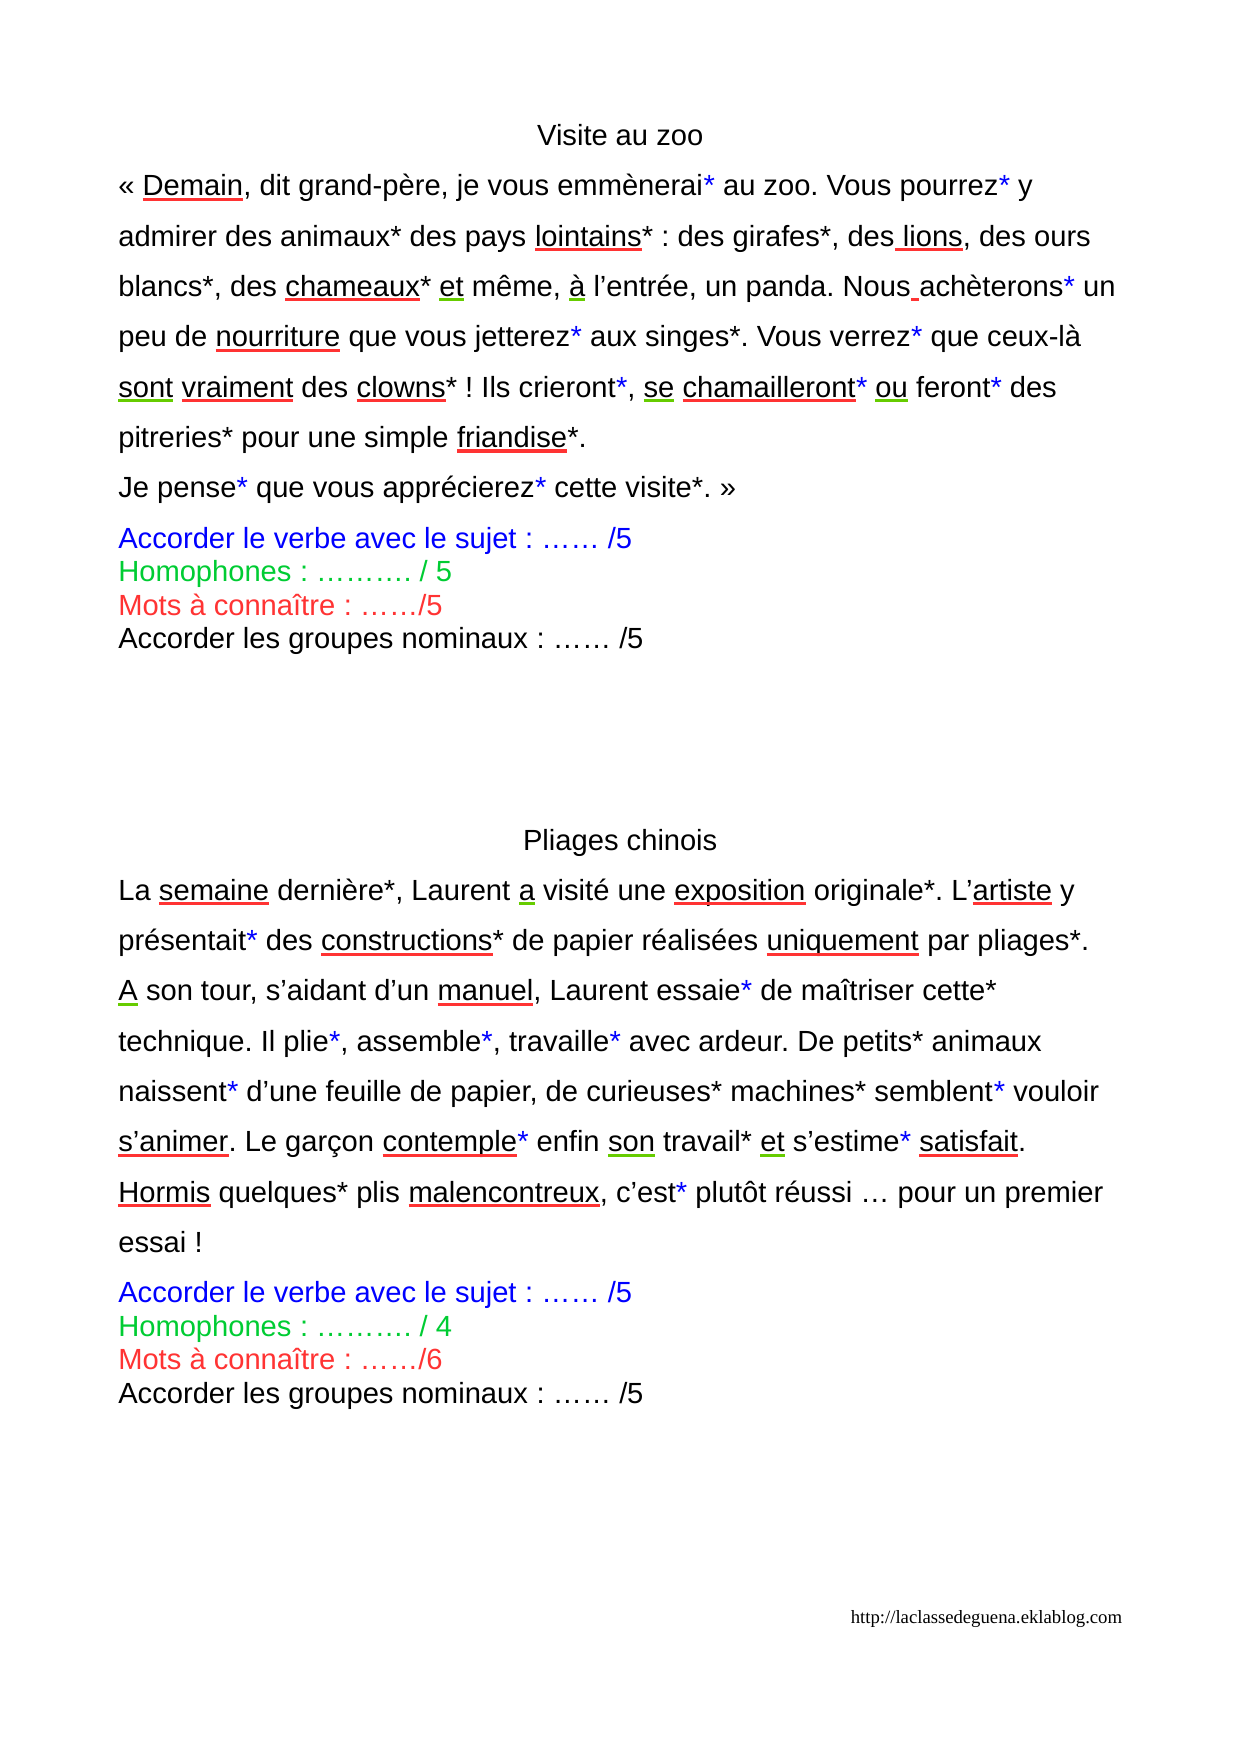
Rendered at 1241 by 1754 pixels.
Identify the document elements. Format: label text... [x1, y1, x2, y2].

text Mots à connaître : ……/5 [118, 588, 1122, 621]
text Accorder le verbe avec le sujet : …… /5 [118, 521, 1122, 554]
text « Demain, dit grand-père, je vous emmènerai* au zoo. Vous pourrez* y admirer des animaux* des pays lointains* : des girafes*, des lions, des ours blancs*, des chameaux* et même, à l’entrée, un panda. Nous achèterons* un peu de nourriture que vous jetterez* aux singes*. Vous verrez* que ceux-là sont vraiment des clowns* ! Ils crieront*, se chamailleront* ou feront* des pitreries* pour une simple friandise*. [118, 168, 1122, 453]
text Accorder les groupes nominaux : …… /5 [118, 621, 1122, 655]
text Visite au zoo [118, 118, 1122, 152]
text A son tour, s’aidant d’un manuel, Laurent essaie* de maîtriser cette* technique. Il plie*, assemble*, travaille* avec ardeur. De petits* animaux naissent* d’une feuille de papier, de curieuses* machines* semblent* vouloir s’animer. Le garçon contemple* enfin son travail* et s’estime* satisfait. Hormis quelques* plis malencontreux, c’est* plutôt réussi … pour un premier essai ! [118, 973, 1122, 1258]
text Homophones : ………. / 4 [118, 1309, 1122, 1342]
text Mots à connaître : ……/6 [118, 1342, 1122, 1376]
text Homophones : ………. / 5 [118, 554, 1122, 588]
text Je pense* que vous apprécierez* cette visite*. » [118, 470, 1122, 504]
text Pliages chinois [118, 822, 1122, 856]
text La semaine dernière*, Laurent a visité une exposition originale*. L’artiste y présentait* des constructions* de papier réalisées uniquement par pliages*. [118, 873, 1122, 957]
text Accorder les groupes nominaux : …… /5 [118, 1376, 1122, 1409]
text Accorder le verbe avec le sujet : …… /5 [118, 1275, 1122, 1309]
